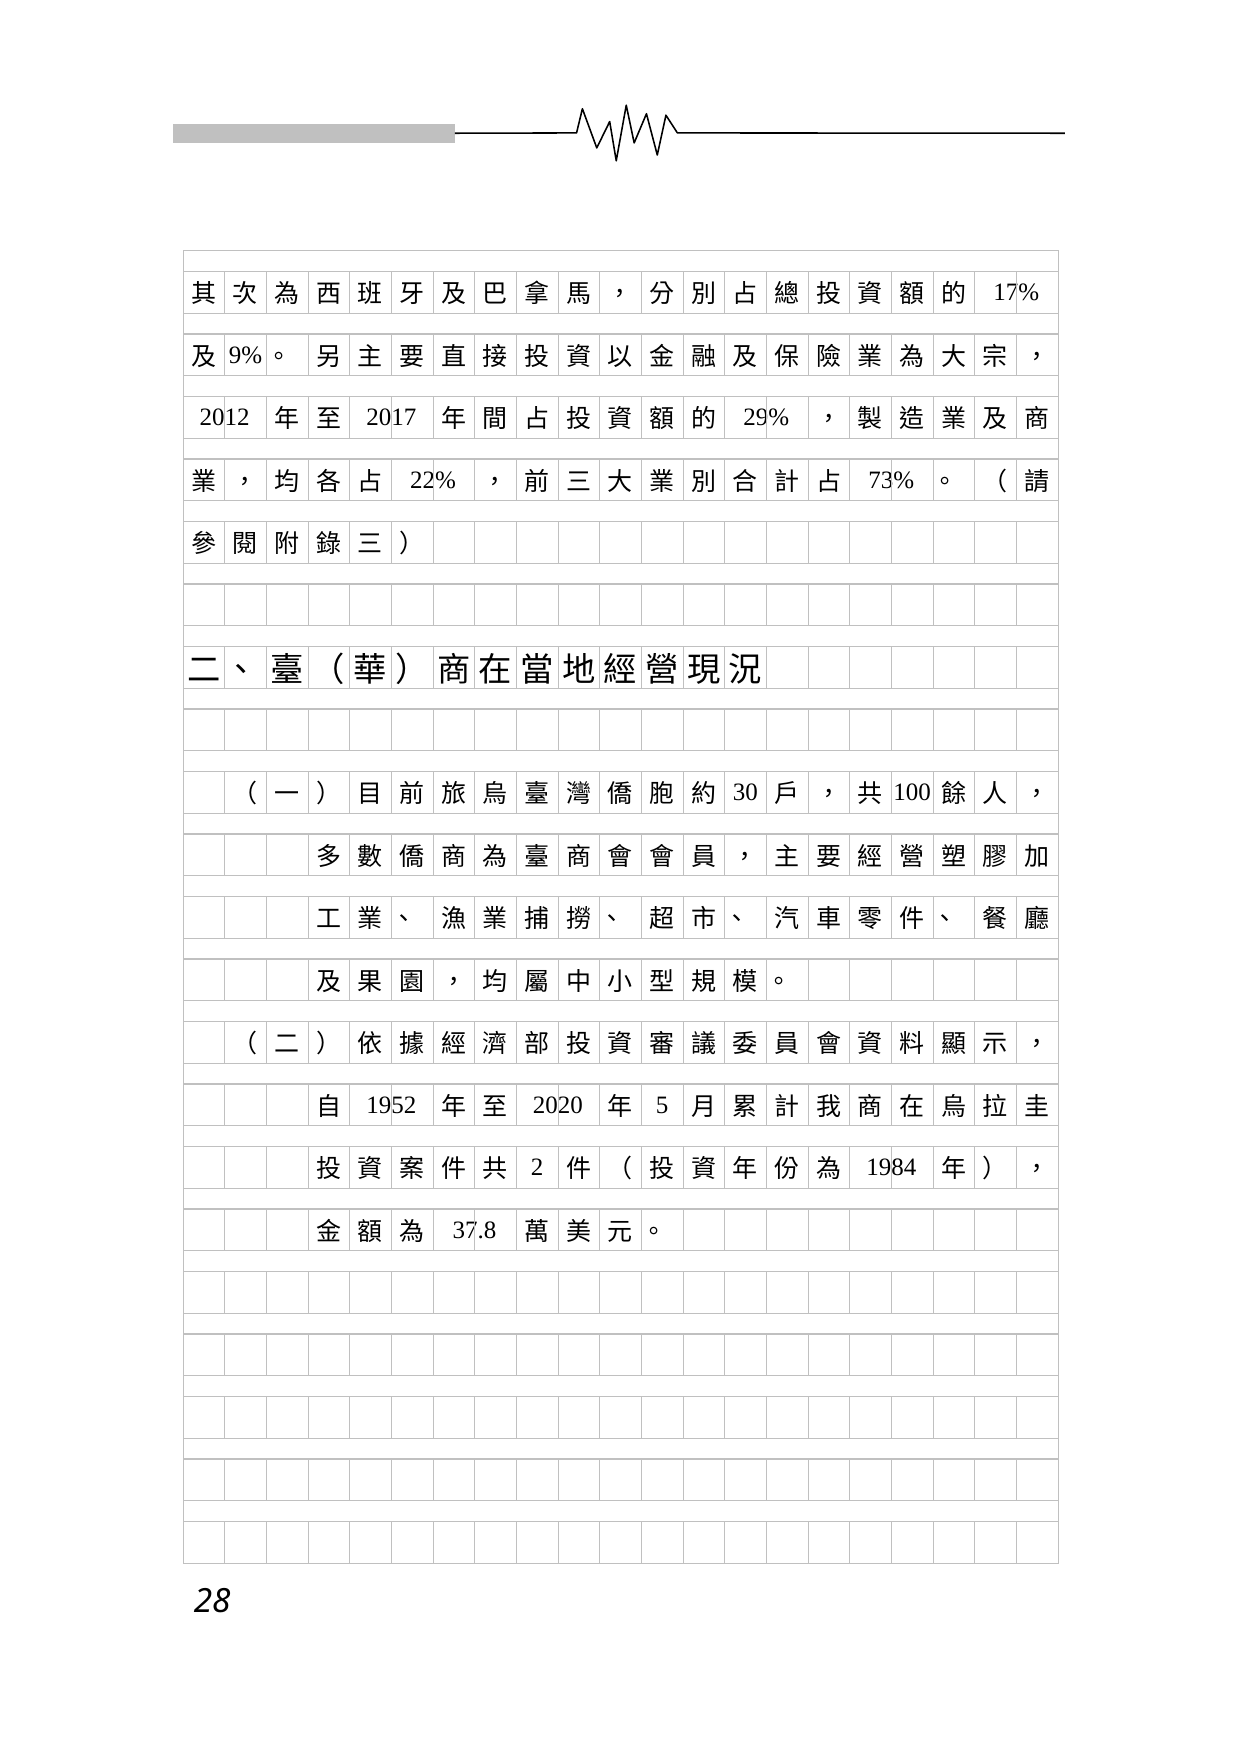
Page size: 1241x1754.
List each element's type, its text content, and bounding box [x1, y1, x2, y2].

text （二）依據經濟部投資審議委員會資料顯示，自1952年至2020年5月累計我商在烏拉圭投資案件共2件（投資年份為1984年），金額為37.8萬美元。 [392, 1210, 433, 1250]
text （二）依據經濟部投資審議委員會資料顯示，自1952年至2020年5月累計我商在烏拉圭投資案件共2件（投資年份為1984年），金額為37.8萬美元。 [600, 1022, 641, 1063]
text （二）依據經濟部投資審議委員會資料顯示，自1952年至2020年5月累計我商在烏拉圭投資案件共2件（投資年份為1984年），金額為37.8萬美元。 [809, 1210, 849, 1250]
text （二）依據經濟部投資審議委員會資料顯示，自1952年至2020年5月累計我商在烏拉圭投資案件共2件（投資年份為1984年），金額為37.8萬美元。 [207, 1064, 1058, 1083]
text （二）依據經濟部投資審議委員會資料顯示，自1952年至2020年5月累計我商在烏拉圭投資案件共2件（投資年份為1984年），金額為37.8萬美元。 [642, 1022, 683, 1063]
text 二、臺（華）商在當地經營現況 [767, 647, 808, 688]
text （二）依據經濟部投資審議委員會資料顯示，自1952年至2020年5月累計我商在烏拉圭投資案件共2件（投資年份為1984年），金額為37.8萬美元。 [207, 1001, 1058, 1021]
text （二）依據經濟部投資審議委員會資料顯示，自1952年至2020年5月累計我商在烏拉圭投資案件共2件（投資年份為1984年），金額為37.8萬美元。 [642, 1147, 683, 1188]
text （二）依據經濟部投資審議委員會資料顯示，自1952年至2020年5月累計我商在烏拉圭投資案件共2件（投資年份為1984年），金額為37.8萬美元。 [1017, 1210, 1058, 1250]
text （一）目前旅烏臺灣僑胞約30戶，共100餘人，多數僑商為臺商會會員，主要經營塑膠加工業、漁業捕撈、超市、汽車零件、餐廳及果園，均屬中小型規模。 [642, 960, 683, 1000]
text （二）依據經濟部投資審議委員會資料顯示，自1952年至2020年5月累計我商在烏拉圭投資案件共2件（投資年份為1984年），金額為37.8萬美元。 [434, 1085, 474, 1125]
text （一）目前旅烏臺灣僑胞約30戶，共100餘人，多數僑商為臺商會會員，主要經營塑膠加工業、漁業捕撈、超市、汽車零件、餐廳及果園，均屬中小型規模。 [600, 772, 641, 813]
text （一）目前旅烏臺灣僑胞約30戶，共100餘人，多數僑商為臺商會會員，主要經營塑膠加工業、漁業捕撈、超市、汽車零件、餐廳及果園，均屬中小型規模。 [225, 835, 266, 875]
text （二）依據經濟部投資審議委員會資料顯示，自1952年至2020年5月累計我商在烏拉圭投資案件共2件（投資年份為1984年），金額為37.8萬美元。 [850, 1210, 891, 1250]
text （一）目前旅烏臺灣僑胞約30戶，共100餘人，多數僑商為臺商會會員，主要經營塑膠加工業、漁業捕撈、超市、汽車零件、餐廳及果園，均屬中小型規模。 [309, 835, 349, 875]
text 二、臺（華）商在當地經營現況 [184, 647, 224, 688]
text （一）目前旅烏臺灣僑胞約30戶，共100餘人，多數僑商為臺商會會員，主要經營塑膠加工業、漁業捕撈、超市、汽車零件、餐廳及果園，均屬中小型規模。 [767, 960, 808, 1000]
text （二）依據經濟部投資審議委員會資料顯示，自1952年至2020年5月累計我商在烏拉圭投資案件共2件（投資年份為1984年），金額為37.8萬美元。 [934, 1085, 974, 1125]
text 二、臺（華）商在當地經營現況 [267, 647, 308, 688]
text （二）依據經濟部投資審議委員會資料顯示，自1952年至2020年5月累計我商在烏拉圭投資案件共2件（投資年份為1984年），金額為37.8萬美元。 [559, 1085, 599, 1125]
text （二）依據經濟部投資審議委員會資料顯示，自1952年至2020年5月累計我商在烏拉圭投資案件共2件（投資年份為1984年），金額為37.8萬美元。 [350, 1147, 391, 1188]
text （一）目前旅烏臺灣僑胞約30戶，共100餘人，多數僑商為臺商會會員，主要經營塑膠加工業、漁業捕撈、超市、汽車零件、餐廳及果園，均屬中小型規模。 [434, 960, 474, 1000]
text （二）依據經濟部投資審議委員會資料顯示，自1952年至2020年5月累計我商在烏拉圭投資案件共2件（投資年份為1984年），金額為37.8萬美元。 [309, 1022, 349, 1063]
text （二）依據經濟部投資審議委員會資料顯示，自1952年至2020年5月累計我商在烏拉圭投資案件共2件（投資年份為1984年），金額為37.8萬美元。 [975, 1022, 1016, 1063]
text 根據烏拉圭央行最新公布之外人投資數據顯示，2017年外人在烏拉圭投資總額達295億8,400萬美元，較2016年增加4.1%，占GDP的50%，其中阿根廷為主要投資來源國，占總投資額的18%；其次為西班牙及巴拿馬，分別占總投資額的17%及9%。另主要直接投資以金融及保險業為大宗，2012年至2017年間占投資額的29%，製造業及商業，均各占22%，前三大業別合計占73%。（請參閱附錄三） [184, 439, 1058, 458]
text （一）目前旅烏臺灣僑胞約30戶，共100餘人，多數僑商為臺商會會員，主要經營塑膠加工業、漁業捕撈、超市、汽車零件、餐廳及果園，均屬中小型規模。 [934, 960, 974, 1000]
text （一）目前旅烏臺灣僑胞約30戶，共100餘人，多數僑商為臺商會會員，主要經營塑膠加工業、漁業捕撈、超市、汽車零件、餐廳及果園，均屬中小型規模。 [850, 960, 891, 1000]
text （一）目前旅烏臺灣僑胞約30戶，共100餘人，多數僑商為臺商會會員，主要經營塑膠加工業、漁業捕撈、超市、汽車零件、餐廳及果園，均屬中小型規模。 [517, 835, 558, 875]
text （一）目前旅烏臺灣僑胞約30戶，共100餘人，多數僑商為臺商會會員，主要經營塑膠加工業、漁業捕撈、超市、汽車零件、餐廳及果園，均屬中小型規模。 [892, 835, 933, 875]
text （二）依據經濟部投資審議委員會資料顯示，自1952年至2020年5月累計我商在烏拉圭投資案件共2件（投資年份為1984年），金額為37.8萬美元。 [267, 1022, 308, 1063]
text （二）依據經濟部投資審議委員會資料顯示，自1952年至2020年5月累計我商在烏拉圭投資案件共2件（投資年份為1984年），金額為37.8萬美元。 [225, 1147, 266, 1188]
text 二、臺（華）商在當地經營現況 [392, 647, 433, 688]
text （二）依據經濟部投資審議委員會資料顯示，自1952年至2020年5月累計我商在烏拉圭投資案件共2件（投資年份為1984年），金額為37.8萬美元。 [684, 1147, 724, 1188]
text （一）目前旅烏臺灣僑胞約30戶，共100餘人，多數僑商為臺商會會員，主要經營塑膠加工業、漁業捕撈、超市、汽車零件、餐廳及果園，均屬中小型規模。 [475, 897, 516, 938]
text 二、臺（華）商在當地經營現況 [517, 647, 558, 688]
text （一）目前旅烏臺灣僑胞約30戶，共100餘人，多數僑商為臺商會會員，主要經營塑膠加工業、漁業捕撈、超市、汽車零件、餐廳及果園，均屬中小型規模。 [559, 772, 599, 813]
text （一）目前旅烏臺灣僑胞約30戶，共100餘人，多數僑商為臺商會會員，主要經營塑膠加工業、漁業捕撈、超市、汽車零件、餐廳及果園，均屬中小型規模。 [809, 897, 849, 938]
text （二）依據經濟部投資審議委員會資料顯示，自1952年至2020年5月累計我商在烏拉圭投資案件共2件（投資年份為1984年），金額為37.8萬美元。 [600, 1085, 641, 1125]
text （二）依據經濟部投資審議委員會資料顯示，自1952年至2020年5月累計我商在烏拉圭投資案件共2件（投資年份為1984年），金額為37.8萬美元。 [809, 1085, 849, 1125]
text （一）目前旅烏臺灣僑胞約30戶，共100餘人，多數僑商為臺商會會員，主要經營塑膠加工業、漁業捕撈、超市、汽車零件、餐廳及果園，均屬中小型規模。 [725, 835, 766, 875]
text （一）目前旅烏臺灣僑胞約30戶，共100餘人，多數僑商為臺商會會員，主要經營塑膠加工業、漁業捕撈、超市、汽車零件、餐廳及果園，均屬中小型規模。 [809, 960, 849, 1000]
text 二、臺（華）商在當地經營現況 [809, 647, 849, 688]
text 二、臺（華）商在當地經營現況 [1017, 647, 1058, 688]
text 二、臺（華）商在當地經營現況 [684, 647, 724, 688]
text 二、臺（華）商在當地經營現況 [434, 647, 474, 688]
text （二）依據經濟部投資審議委員會資料顯示，自1952年至2020年5月累計我商在烏拉圭投資案件共2件（投資年份為1984年），金額為37.8萬美元。 [934, 1022, 974, 1063]
text （二）依據經濟部投資審議委員會資料顯示，自1952年至2020年5月累計我商在烏拉圭投資案件共2件（投資年份為1984年），金額為37.8萬美元。 [434, 1147, 474, 1188]
text （一）目前旅烏臺灣僑胞約30戶，共100餘人，多數僑商為臺商會會員，主要經營塑膠加工業、漁業捕撈、超市、汽車零件、餐廳及果園，均屬中小型規模。 [642, 897, 683, 938]
text （二）依據經濟部投資審議委員會資料顯示，自1952年至2020年5月累計我商在烏拉圭投資案件共2件（投資年份為1984年），金額為37.8萬美元。 [725, 1085, 766, 1125]
text 二、臺（華）商在當地經營現況 [892, 647, 933, 688]
text （一）目前旅烏臺灣僑胞約30戶，共100餘人，多數僑商為臺商會會員，主要經營塑膠加工業、漁業捕撈、超市、汽車零件、餐廳及果園，均屬中小型規模。 [225, 772, 266, 813]
text （一）目前旅烏臺灣僑胞約30戶，共100餘人，多數僑商為臺商會會員，主要經營塑膠加工業、漁業捕撈、超市、汽車零件、餐廳及果園，均屬中小型規模。 [475, 835, 516, 875]
text （二）依據經濟部投資審議委員會資料顯示，自1952年至2020年5月累計我商在烏拉圭投資案件共2件（投資年份為1984年），金額為37.8萬美元。 [309, 1147, 349, 1188]
text （二）依據經濟部投資審議委員會資料顯示，自1952年至2020年5月累計我商在烏拉圭投資案件共2件（投資年份為1984年），金額為37.8萬美元。 [559, 1210, 599, 1250]
text （一）目前旅烏臺灣僑胞約30戶，共100餘人，多數僑商為臺商會會員，主要經營塑膠加工業、漁業捕撈、超市、汽車零件、餐廳及果園，均屬中小型規模。 [267, 835, 308, 875]
text （二）依據經濟部投資審議委員會資料顯示，自1952年至2020年5月累計我商在烏拉圭投資案件共2件（投資年份為1984年），金額為37.8萬美元。 [267, 1085, 308, 1125]
text （二）依據經濟部投資審議委員會資料顯示，自1952年至2020年5月累計我商在烏拉圭投資案件共2件（投資年份為1984年），金額為37.8萬美元。 [809, 1022, 849, 1063]
text （一）目前旅烏臺灣僑胞約30戶，共100餘人，多數僑商為臺商會會員，主要經營塑膠加工業、漁業捕撈、超市、汽車零件、餐廳及果園，均屬中小型規模。 [350, 960, 391, 1000]
text （一）目前旅烏臺灣僑胞約30戶，共100餘人，多數僑商為臺商會會員，主要經營塑膠加工業、漁業捕撈、超市、汽車零件、餐廳及果園，均屬中小型規模。 [392, 897, 433, 938]
text （二）依據經濟部投資審議委員會資料顯示，自1952年至2020年5月累計我商在烏拉圭投資案件共2件（投資年份為1984年），金額為37.8萬美元。 [767, 1210, 808, 1250]
text （二）依據經濟部投資審議委員會資料顯示，自1952年至2020年5月累計我商在烏拉圭投資案件共2件（投資年份為1984年），金額為37.8萬美元。 [934, 1147, 974, 1188]
text （二）依據經濟部投資審議委員會資料顯示，自1952年至2020年5月累計我商在烏拉圭投資案件共2件（投資年份為1984年），金額為37.8萬美元。 [267, 1210, 308, 1250]
text （二）依據經濟部投資審議委員會資料顯示，自1952年至2020年5月累計我商在烏拉圭投資案件共2件（投資年份為1984年），金額為37.8萬美元。 [225, 1085, 266, 1125]
text （一）目前旅烏臺灣僑胞約30戶，共100餘人，多數僑商為臺商會會員，主要經營塑膠加工業、漁業捕撈、超市、汽車零件、餐廳及果園，均屬中小型規模。 [434, 772, 474, 813]
text （二）依據經濟部投資審議委員會資料顯示，自1952年至2020年5月累計我商在烏拉圭投資案件共2件（投資年份為1984年），金額為37.8萬美元。 [207, 1126, 1058, 1146]
text （二）依據經濟部投資審議委員會資料顯示，自1952年至2020年5月累計我商在烏拉圭投資案件共2件（投資年份為1984年），金額為37.8萬美元。 [975, 1085, 1016, 1125]
text （二）依據經濟部投資審議委員會資料顯示，自1952年至2020年5月累計我商在烏拉圭投資案件共2件（投資年份為1984年），金額為37.8萬美元。 [392, 1022, 433, 1063]
text （一）目前旅烏臺灣僑胞約30戶，共100餘人，多數僑商為臺商會會員，主要經營塑膠加工業、漁業捕撈、超市、汽車零件、餐廳及果園，均屬中小型規模。 [207, 939, 1058, 958]
text （一）目前旅烏臺灣僑胞約30戶，共100餘人，多數僑商為臺商會會員，主要經營塑膠加工業、漁業捕撈、超市、汽車零件、餐廳及果園，均屬中小型規模。 [559, 897, 599, 938]
text （二）依據經濟部投資審議委員會資料顯示，自1952年至2020年5月累計我商在烏拉圭投資案件共2件（投資年份為1984年），金額為37.8萬美元。 [600, 1147, 641, 1188]
text （一）目前旅烏臺灣僑胞約30戶，共100餘人，多數僑商為臺商會會員，主要經營塑膠加工業、漁業捕撈、超市、汽車零件、餐廳及果園，均屬中小型規模。 [207, 751, 1058, 771]
text （一）目前旅烏臺灣僑胞約30戶，共100餘人，多數僑商為臺商會會員，主要經營塑膠加工業、漁業捕撈、超市、汽車零件、餐廳及果園，均屬中小型規模。 [934, 772, 974, 813]
text （一）目前旅烏臺灣僑胞約30戶，共100餘人，多數僑商為臺商會會員，主要經營塑膠加工業、漁業捕撈、超市、汽車零件、餐廳及果園，均屬中小型規模。 [225, 960, 266, 1000]
text （一）目前旅烏臺灣僑胞約30戶，共100餘人，多數僑商為臺商會會員，主要經營塑膠加工業、漁業捕撈、超市、汽車零件、餐廳及果園，均屬中小型規模。 [434, 835, 474, 875]
text （一）目前旅烏臺灣僑胞約30戶，共100餘人，多數僑商為臺商會會員，主要經營塑膠加工業、漁業捕撈、超市、汽車零件、餐廳及果園，均屬中小型規模。 [517, 772, 558, 813]
text （二）依據經濟部投資審議委員會資料顯示，自1952年至2020年5月累計我商在烏拉圭投資案件共2件（投資年份為1984年），金額為37.8萬美元。 [600, 1210, 641, 1250]
text （一）目前旅烏臺灣僑胞約30戶，共100餘人，多數僑商為臺商會會員，主要經營塑膠加工業、漁業捕撈、超市、汽車零件、餐廳及果園，均屬中小型規模。 [350, 835, 391, 875]
text （二）依據經濟部投資審議委員會資料顯示，自1952年至2020年5月累計我商在烏拉圭投資案件共2件（投資年份為1984年），金額為37.8萬美元。 [434, 1210, 474, 1250]
text （二）依據經濟部投資審議委員會資料顯示，自1952年至2020年5月累計我商在烏拉圭投資案件共2件（投資年份為1984年），金額為37.8萬美元。 [684, 1022, 724, 1063]
text （一）目前旅烏臺灣僑胞約30戶，共100餘人，多數僑商為臺商會會員，主要經營塑膠加工業、漁業捕撈、超市、汽車零件、餐廳及果園，均屬中小型規模。 [850, 772, 891, 813]
text （二）依據經濟部投資審議委員會資料顯示，自1952年至2020年5月累計我商在烏拉圭投資案件共2件（投資年份為1984年），金額為37.8萬美元。 [684, 1210, 724, 1250]
text （一）目前旅烏臺灣僑胞約30戶，共100餘人，多數僑商為臺商會會員，主要經營塑膠加工業、漁業捕撈、超市、汽車零件、餐廳及果園，均屬中小型規模。 [725, 960, 766, 1000]
text （二）依據經濟部投資審議委員會資料顯示，自1952年至2020年5月累計我商在烏拉圭投資案件共2件（投資年份為1984年），金額為37.8萬美元。 [975, 1147, 1016, 1188]
text （二）依據經濟部投資審議委員會資料顯示，自1952年至2020年5月累計我商在烏拉圭投資案件共2件（投資年份為1984年），金額為37.8萬美元。 [517, 1085, 558, 1125]
text （一）目前旅烏臺灣僑胞約30戶，共100餘人，多數僑商為臺商會會員，主要經營塑膠加工業、漁業捕撈、超市、汽車零件、餐廳及果園，均屬中小型規模。 [350, 897, 391, 938]
text （一）目前旅烏臺灣僑胞約30戶，共100餘人，多數僑商為臺商會會員，主要經營塑膠加工業、漁業捕撈、超市、汽車零件、餐廳及果園，均屬中小型規模。 [725, 772, 766, 813]
text （一）目前旅烏臺灣僑胞約30戶，共100餘人，多數僑商為臺商會會員，主要經營塑膠加工業、漁業捕撈、超市、汽車零件、餐廳及果園，均屬中小型規模。 [559, 960, 599, 1000]
text （一）目前旅烏臺灣僑胞約30戶，共100餘人，多數僑商為臺商會會員，主要經營塑膠加工業、漁業捕撈、超市、汽車零件、餐廳及果園，均屬中小型規模。 [809, 835, 849, 875]
text （二）依據經濟部投資審議委員會資料顯示，自1952年至2020年5月累計我商在烏拉圭投資案件共2件（投資年份為1984年），金額為37.8萬美元。 [892, 1022, 933, 1063]
text （二）依據經濟部投資審議委員會資料顯示，自1952年至2020年5月累計我商在烏拉圭投資案件共2件（投資年份為1984年），金額為37.8萬美元。 [309, 1210, 349, 1250]
text （一）目前旅烏臺灣僑胞約30戶，共100餘人，多數僑商為臺商會會員，主要經營塑膠加工業、漁業捕撈、超市、汽車零件、餐廳及果園，均屬中小型規模。 [975, 960, 1016, 1000]
text （一）目前旅烏臺灣僑胞約30戶，共100餘人，多數僑商為臺商會會員，主要經營塑膠加工業、漁業捕撈、超市、汽車零件、餐廳及果園，均屬中小型規模。 [267, 772, 308, 813]
text （一）目前旅烏臺灣僑胞約30戶，共100餘人，多數僑商為臺商會會員，主要經營塑膠加工業、漁業捕撈、超市、汽車零件、餐廳及果園，均屬中小型規模。 [267, 960, 308, 1000]
text （二）依據經濟部投資審議委員會資料顯示，自1952年至2020年5月累計我商在烏拉圭投資案件共2件（投資年份為1984年），金額為37.8萬美元。 [392, 1085, 433, 1125]
text （二）依據經濟部投資審議委員會資料顯示，自1952年至2020年5月累計我商在烏拉圭投資案件共2件（投資年份為1984年），金額為37.8萬美元。 [350, 1022, 391, 1063]
text （二）依據經濟部投資審議委員會資料顯示，自1952年至2020年5月累計我商在烏拉圭投資案件共2件（投資年份為1984年），金額為37.8萬美元。 [892, 1210, 933, 1250]
text （一）目前旅烏臺灣僑胞約30戶，共100餘人，多數僑商為臺商會會員，主要經營塑膠加工業、漁業捕撈、超市、汽車零件、餐廳及果園，均屬中小型規模。 [975, 772, 1016, 813]
text （二）依據經濟部投資審議委員會資料顯示，自1952年至2020年5月累計我商在烏拉圭投資案件共2件（投資年份為1984年），金額為37.8萬美元。 [850, 1085, 891, 1125]
text （一）目前旅烏臺灣僑胞約30戶，共100餘人，多數僑商為臺商會會員，主要經營塑膠加工業、漁業捕撈、超市、汽車零件、餐廳及果園，均屬中小型規模。 [975, 835, 1016, 875]
text （二）依據經濟部投資審議委員會資料顯示，自1952年至2020年5月累計我商在烏拉圭投資案件共2件（投資年份為1984年），金額為37.8萬美元。 [517, 1147, 558, 1188]
text （一）目前旅烏臺灣僑胞約30戶，共100餘人，多數僑商為臺商會會員，主要經營塑膠加工業、漁業捕撈、超市、汽車零件、餐廳及果園，均屬中小型規模。 [809, 772, 849, 813]
text （一）目前旅烏臺灣僑胞約30戶，共100餘人，多數僑商為臺商會會員，主要經營塑膠加工業、漁業捕撈、超市、汽車零件、餐廳及果園，均屬中小型規模。 [850, 835, 891, 875]
text （一）目前旅烏臺灣僑胞約30戶，共100餘人，多數僑商為臺商會會員，主要經營塑膠加工業、漁業捕撈、超市、汽車零件、餐廳及果園，均屬中小型規模。 [892, 960, 933, 1000]
text （二）依據經濟部投資審議委員會資料顯示，自1952年至2020年5月累計我商在烏拉圭投資案件共2件（投資年份為1984年），金額為37.8萬美元。 [392, 1147, 433, 1188]
text （二）依據經濟部投資審議委員會資料顯示，自1952年至2020年5月累計我商在烏拉圭投資案件共2件（投資年份為1984年），金額為37.8萬美元。 [725, 1210, 766, 1250]
text （二）依據經濟部投資審議委員會資料顯示，自1952年至2020年5月累計我商在烏拉圭投資案件共2件（投資年份為1984年），金額為37.8萬美元。 [850, 1147, 891, 1188]
text （二）依據經濟部投資審議委員會資料顯示，自1952年至2020年5月累計我商在烏拉圭投資案件共2件（投資年份為1984年），金額為37.8萬美元。 [975, 1210, 1016, 1250]
text （二）依據經濟部投資審議委員會資料顯示，自1952年至2020年5月累計我商在烏拉圭投資案件共2件（投資年份為1984年），金額為37.8萬美元。 [517, 1022, 558, 1063]
text （一）目前旅烏臺灣僑胞約30戶，共100餘人，多數僑商為臺商會會員，主要經營塑膠加工業、漁業捕撈、超市、汽車零件、餐廳及果園，均屬中小型規模。 [1017, 960, 1058, 1000]
text 根據烏拉圭央行最新公布之外人投資數據顯示，2017年外人在烏拉圭投資總額達295億8,400萬美元，較2016年增加4.1%，占GDP的50%，其中阿根廷為主要投資來源國，占總投資額的18%；其次為西班牙及巴拿馬，分別占總投資額的17%及9%。另主要直接投資以金融及保險業為大宗，2012年至2017年間占投資額的29%，製造業及商業，均各占22%，前三大業別合計占73%。（請參閱附錄三） [184, 501, 1058, 521]
text （二）依據經濟部投資審議委員會資料顯示，自1952年至2020年5月累計我商在烏拉圭投資案件共2件（投資年份為1984年），金額為37.8萬美元。 [767, 1085, 808, 1125]
text （一）目前旅烏臺灣僑胞約30戶，共100餘人，多數僑商為臺商會會員，主要經營塑膠加工業、漁業捕撈、超市、汽車零件、餐廳及果園，均屬中小型規模。 [892, 772, 933, 813]
text （一）目前旅烏臺灣僑胞約30戶，共100餘人，多數僑商為臺商會會員，主要經營塑膠加工業、漁業捕撈、超市、汽車零件、餐廳及果園，均屬中小型規模。 [309, 960, 349, 1000]
text 二、臺（華）商在當地經營現況 [642, 647, 683, 688]
text 根據烏拉圭央行最新公布之外人投資數據顯示，2017年外人在烏拉圭投資總額達295億8,400萬美元，較2016年增加4.1%，占GDP的50%，其中阿根廷為主要投資來源國，占總投資額的18%；其次為西班牙及巴拿馬，分別占總投資額的17%及9%。另主要直接投資以金融及保險業為大宗，2012年至2017年間占投資額的29%，製造業及商業，均各占22%，前三大業別合計占73%。（請參閱附錄三） [184, 376, 1058, 396]
text （二）依據經濟部投資審議委員會資料顯示，自1952年至2020年5月累計我商在烏拉圭投資案件共2件（投資年份為1984年），金額為37.8萬美元。 [684, 1085, 724, 1125]
text （一）目前旅烏臺灣僑胞約30戶，共100餘人，多數僑商為臺商會會員，主要經營塑膠加工業、漁業捕撈、超市、汽車零件、餐廳及果園，均屬中小型規模。 [559, 835, 599, 875]
text 二、臺（華）商在當地經營現況 [559, 647, 599, 688]
text （一）目前旅烏臺灣僑胞約30戶，共100餘人，多數僑商為臺商會會員，主要經營塑膠加工業、漁業捕撈、超市、汽車零件、餐廳及果園，均屬中小型規模。 [767, 835, 808, 875]
text （二）依據經濟部投資審議委員會資料顯示，自1952年至2020年5月累計我商在烏拉圭投資案件共2件（投資年份為1984年），金額為37.8萬美元。 [350, 1085, 391, 1125]
text 二、臺（華）商在當地經營現況 [850, 647, 891, 688]
text （二）依據經濟部投資審議委員會資料顯示，自1952年至2020年5月累計我商在烏拉圭投資案件共2件（投資年份為1984年），金額為37.8萬美元。 [475, 1147, 516, 1188]
text （二）依據經濟部投資審議委員會資料顯示，自1952年至2020年5月累計我商在烏拉圭投資案件共2件（投資年份為1984年），金額為37.8萬美元。 [1017, 1022, 1058, 1063]
text （二）依據經濟部投資審議委員會資料顯示，自1952年至2020年5月累計我商在烏拉圭投資案件共2件（投資年份為1984年），金額為37.8萬美元。 [475, 1022, 516, 1063]
text （二）依據經濟部投資審議委員會資料顯示，自1952年至2020年5月累計我商在烏拉圭投資案件共2件（投資年份為1984年），金額為37.8萬美元。 [267, 1147, 308, 1188]
text （一）目前旅烏臺灣僑胞約30戶，共100餘人，多數僑商為臺商會會員，主要經營塑膠加工業、漁業捕撈、超市、汽車零件、餐廳及果園，均屬中小型規模。 [767, 772, 808, 813]
text 二、臺（華）商在當地經營現況 [475, 647, 516, 688]
text （二）依據經濟部投資審議委員會資料顯示，自1952年至2020年5月累計我商在烏拉圭投資案件共2件（投資年份為1984年），金額為37.8萬美元。 [225, 1022, 266, 1063]
text （一）目前旅烏臺灣僑胞約30戶，共100餘人，多數僑商為臺商會會員，主要經營塑膠加工業、漁業捕撈、超市、汽車零件、餐廳及果園，均屬中小型規模。 [434, 897, 474, 938]
text （一）目前旅烏臺灣僑胞約30戶，共100餘人，多數僑商為臺商會會員，主要經營塑膠加工業、漁業捕撈、超市、汽車零件、餐廳及果園，均屬中小型規模。 [725, 897, 766, 938]
text （一）目前旅烏臺灣僑胞約30戶，共100餘人，多數僑商為臺商會會員，主要經營塑膠加工業、漁業捕撈、超市、汽車零件、餐廳及果園，均屬中小型規模。 [642, 835, 683, 875]
text （一）目前旅烏臺灣僑胞約30戶，共100餘人，多數僑商為臺商會會員，主要經營塑膠加工業、漁業捕撈、超市、汽車零件、餐廳及果園，均屬中小型規模。 [392, 772, 433, 813]
text （一）目前旅烏臺灣僑胞約30戶，共100餘人，多數僑商為臺商會會員，主要經營塑膠加工業、漁業捕撈、超市、汽車零件、餐廳及果園，均屬中小型規模。 [392, 835, 433, 875]
text 二、臺（華）商在當地經營現況 [725, 647, 766, 688]
text （二）依據經濟部投資審議委員會資料顯示，自1952年至2020年5月累計我商在烏拉圭投資案件共2件（投資年份為1984年），金額為37.8萬美元。 [309, 1085, 349, 1125]
text 根據烏拉圭央行最新公布之外人投資數據顯示，2017年外人在烏拉圭投資總額達295億8,400萬美元，較2016年增加4.1%，占GDP的50%，其中阿根廷為主要投資來源國，占總投資額的18%；其次為西班牙及巴拿馬，分別占總投資額的17%及9%。另主要直接投資以金融及保險業為大宗，2012年至2017年間占投資額的29%，製造業及商業，均各占22%，前三大業別合計占73%。（請參閱附錄三） [184, 314, 1058, 333]
text （一）目前旅烏臺灣僑胞約30戶，共100餘人，多數僑商為臺商會會員，主要經營塑膠加工業、漁業捕撈、超市、汽車零件、餐廳及果園，均屬中小型規模。 [767, 897, 808, 938]
text （一）目前旅烏臺灣僑胞約30戶，共100餘人，多數僑商為臺商會會員，主要經營塑膠加工業、漁業捕撈、超市、汽車零件、餐廳及果園，均屬中小型規模。 [684, 897, 724, 938]
text （一）目前旅烏臺灣僑胞約30戶，共100餘人，多數僑商為臺商會會員，主要經營塑膠加工業、漁業捕撈、超市、汽車零件、餐廳及果園，均屬中小型規模。 [475, 772, 516, 813]
text （二）依據經濟部投資審議委員會資料顯示，自1952年至2020年5月累計我商在烏拉圭投資案件共2件（投資年份為1984年），金額為37.8萬美元。 [809, 1147, 849, 1188]
text （一）目前旅烏臺灣僑胞約30戶，共100餘人，多數僑商為臺商會會員，主要經營塑膠加工業、漁業捕撈、超市、汽車零件、餐廳及果園，均屬中小型規模。 [1017, 835, 1058, 875]
text 二、臺（華）商在當地經營現況 [225, 647, 266, 688]
text （二）依據經濟部投資審議委員會資料顯示，自1952年至2020年5月累計我商在烏拉圭投資案件共2件（投資年份為1984年），金額為37.8萬美元。 [892, 1085, 933, 1125]
text （一）目前旅烏臺灣僑胞約30戶，共100餘人，多數僑商為臺商會會員，主要經營塑膠加工業、漁業捕撈、超市、汽車零件、餐廳及果園，均屬中小型規模。 [934, 897, 974, 938]
text （二）依據經濟部投資審議委員會資料顯示，自1952年至2020年5月累計我商在烏拉圭投資案件共2件（投資年份為1984年），金額為37.8萬美元。 [1017, 1085, 1058, 1125]
text （二）依據經濟部投資審議委員會資料顯示，自1952年至2020年5月累計我商在烏拉圭投資案件共2件（投資年份為1984年），金額為37.8萬美元。 [475, 1085, 516, 1125]
text （二）依據經濟部投資審議委員會資料顯示，自1952年至2020年5月累計我商在烏拉圭投資案件共2件（投資年份為1984年），金額為37.8萬美元。 [725, 1022, 766, 1063]
text （一）目前旅烏臺灣僑胞約30戶，共100餘人，多數僑商為臺商會會員，主要經營塑膠加工業、漁業捕撈、超市、汽車零件、餐廳及果園，均屬中小型規模。 [1017, 897, 1058, 938]
text （二）依據經濟部投資審議委員會資料顯示，自1952年至2020年5月累計我商在烏拉圭投資案件共2件（投資年份為1984年），金額為37.8萬美元。 [517, 1210, 558, 1250]
text （二）依據經濟部投資審議委員會資料顯示，自1952年至2020年5月累計我商在烏拉圭投資案件共2件（投資年份為1984年），金額為37.8萬美元。 [725, 1147, 766, 1188]
text （一）目前旅烏臺灣僑胞約30戶，共100餘人，多數僑商為臺商會會員，主要經營塑膠加工業、漁業捕撈、超市、汽車零件、餐廳及果園，均屬中小型規模。 [350, 772, 391, 813]
text （二）依據經濟部投資審議委員會資料顯示，自1952年至2020年5月累計我商在烏拉圭投資案件共2件（投資年份為1984年），金額為37.8萬美元。 [642, 1210, 683, 1250]
text 根據烏拉圭央行最新公布之外人投資數據顯示，2017年外人在烏拉圭投資總額達295億8,400萬美元，較2016年增加4.1%，占GDP的50%，其中阿根廷為主要投資來源國，占總投資額的18%；其次為西班牙及巴拿馬，分別占總投資額的17%及9%。另主要直接投資以金融及保險業為大宗，2012年至2017年間占投資額的29%，製造業及商業，均各占22%，前三大業別合計占73%。（請參閱附錄三） [184, 251, 1058, 271]
text （一）目前旅烏臺灣僑胞約30戶，共100餘人，多數僑商為臺商會會員，主要經營塑膠加工業、漁業捕撈、超市、汽車零件、餐廳及果園，均屬中小型規模。 [267, 897, 308, 938]
text （二）依據經濟部投資審議委員會資料顯示，自1952年至2020年5月累計我商在烏拉圭投資案件共2件（投資年份為1984年），金額為37.8萬美元。 [475, 1210, 516, 1250]
text （一）目前旅烏臺灣僑胞約30戶，共100餘人，多數僑商為臺商會會員，主要經營塑膠加工業、漁業捕撈、超市、汽車零件、餐廳及果園，均屬中小型規模。 [392, 960, 433, 1000]
text （二）依據經濟部投資審議委員會資料顯示，自1952年至2020年5月累計我商在烏拉圭投資案件共2件（投資年份為1984年），金額為37.8萬美元。 [642, 1085, 683, 1125]
text （一）目前旅烏臺灣僑胞約30戶，共100餘人，多數僑商為臺商會會員，主要經營塑膠加工業、漁業捕撈、超市、汽車零件、餐廳及果園，均屬中小型規模。 [600, 835, 641, 875]
text （二）依據經濟部投資審議委員會資料顯示，自1952年至2020年5月累計我商在烏拉圭投資案件共2件（投資年份為1984年），金額為37.8萬美元。 [767, 1147, 808, 1188]
text 二、臺（華）商在當地經營現況 [309, 647, 349, 688]
text （一）目前旅烏臺灣僑胞約30戶，共100餘人，多數僑商為臺商會會員，主要經營塑膠加工業、漁業捕撈、超市、汽車零件、餐廳及果園，均屬中小型規模。 [684, 772, 724, 813]
text （一）目前旅烏臺灣僑胞約30戶，共100餘人，多數僑商為臺商會會員，主要經營塑膠加工業、漁業捕撈、超市、汽車零件、餐廳及果園，均屬中小型規模。 [600, 960, 641, 1000]
text （一）目前旅烏臺灣僑胞約30戶，共100餘人，多數僑商為臺商會會員，主要經營塑膠加工業、漁業捕撈、超市、汽車零件、餐廳及果園，均屬中小型規模。 [207, 876, 1058, 896]
text （二）依據經濟部投資審議委員會資料顯示，自1952年至2020年5月累計我商在烏拉圭投資案件共2件（投資年份為1984年），金額為37.8萬美元。 [350, 1210, 391, 1250]
text （二）依據經濟部投資審議委員會資料顯示，自1952年至2020年5月累計我商在烏拉圭投資案件共2件（投資年份為1984年），金額為37.8萬美元。 [767, 1022, 808, 1063]
text （二）依據經濟部投資審議委員會資料顯示，自1952年至2020年5月累計我商在烏拉圭投資案件共2件（投資年份為1984年），金額為37.8萬美元。 [1017, 1147, 1058, 1188]
text （一）目前旅烏臺灣僑胞約30戶，共100餘人，多數僑商為臺商會會員，主要經營塑膠加工業、漁業捕撈、超市、汽車零件、餐廳及果園，均屬中小型規模。 [684, 835, 724, 875]
text （二）依據經濟部投資審議委員會資料顯示，自1952年至2020年5月累計我商在烏拉圭投資案件共2件（投資年份為1984年），金額為37.8萬美元。 [934, 1210, 974, 1250]
text 二、臺（華）商在當地經營現況 [975, 647, 1016, 688]
text （二）依據經濟部投資審議委員會資料顯示，自1952年至2020年5月累計我商在烏拉圭投資案件共2件（投資年份為1984年），金額為37.8萬美元。 [559, 1022, 599, 1063]
text （一）目前旅烏臺灣僑胞約30戶，共100餘人，多數僑商為臺商會會員，主要經營塑膠加工業、漁業捕撈、超市、汽車零件、餐廳及果園，均屬中小型規模。 [207, 814, 1058, 833]
text （一）目前旅烏臺灣僑胞約30戶，共100餘人，多數僑商為臺商會會員，主要經營塑膠加工業、漁業捕撈、超市、汽車零件、餐廳及果園，均屬中小型規模。 [225, 897, 266, 938]
text 二、臺（華）商在當地經營現況 [600, 647, 641, 688]
text （二）依據經濟部投資審議委員會資料顯示，自1952年至2020年5月累計我商在烏拉圭投資案件共2件（投資年份為1984年），金額為37.8萬美元。 [434, 1022, 474, 1063]
text （一）目前旅烏臺灣僑胞約30戶，共100餘人，多數僑商為臺商會會員，主要經營塑膠加工業、漁業捕撈、超市、汽車零件、餐廳及果園，均屬中小型規模。 [1017, 772, 1058, 813]
text （二）依據經濟部投資審議委員會資料顯示，自1952年至2020年5月累計我商在烏拉圭投資案件共2件（投資年份為1984年），金額為37.8萬美元。 [207, 1189, 1058, 1208]
text （一）目前旅烏臺灣僑胞約30戶，共100餘人，多數僑商為臺商會會員，主要經營塑膠加工業、漁業捕撈、超市、汽車零件、餐廳及果園，均屬中小型規模。 [517, 960, 558, 1000]
text 二、臺（華）商在當地經營現況 [934, 647, 974, 688]
text （一）目前旅烏臺灣僑胞約30戶，共100餘人，多數僑商為臺商會會員，主要經營塑膠加工業、漁業捕撈、超市、汽車零件、餐廳及果園，均屬中小型規模。 [934, 835, 974, 875]
text （一）目前旅烏臺灣僑胞約30戶，共100餘人，多數僑商為臺商會會員，主要經營塑膠加工業、漁業捕撈、超市、汽車零件、餐廳及果園，均屬中小型規模。 [892, 897, 933, 938]
text （一）目前旅烏臺灣僑胞約30戶，共100餘人，多數僑商為臺商會會員，主要經營塑膠加工業、漁業捕撈、超市、汽車零件、餐廳及果園，均屬中小型規模。 [642, 772, 683, 813]
text （二）依據經濟部投資審議委員會資料顯示，自1952年至2020年5月累計我商在烏拉圭投資案件共2件（投資年份為1984年），金額為37.8萬美元。 [559, 1147, 599, 1188]
text （一）目前旅烏臺灣僑胞約30戶，共100餘人，多數僑商為臺商會會員，主要經營塑膠加工業、漁業捕撈、超市、汽車零件、餐廳及果園，均屬中小型規模。 [309, 772, 349, 813]
text （一）目前旅烏臺灣僑胞約30戶，共100餘人，多數僑商為臺商會會員，主要經營塑膠加工業、漁業捕撈、超市、汽車零件、餐廳及果園，均屬中小型規模。 [309, 897, 349, 938]
text （一）目前旅烏臺灣僑胞約30戶，共100餘人，多數僑商為臺商會會員，主要經營塑膠加工業、漁業捕撈、超市、汽車零件、餐廳及果園，均屬中小型規模。 [475, 960, 516, 1000]
text （一）目前旅烏臺灣僑胞約30戶，共100餘人，多數僑商為臺商會會員，主要經營塑膠加工業、漁業捕撈、超市、汽車零件、餐廳及果園，均屬中小型規模。 [850, 897, 891, 938]
text （一）目前旅烏臺灣僑胞約30戶，共100餘人，多數僑商為臺商會會員，主要經營塑膠加工業、漁業捕撈、超市、汽車零件、餐廳及果園，均屬中小型規模。 [600, 897, 641, 938]
text （一）目前旅烏臺灣僑胞約30戶，共100餘人，多數僑商為臺商會會員，主要經營塑膠加工業、漁業捕撈、超市、汽車零件、餐廳及果園，均屬中小型規模。 [517, 897, 558, 938]
text 二、臺（華）商在當地經營現況 [350, 647, 391, 688]
text （二）依據經濟部投資審議委員會資料顯示，自1952年至2020年5月累計我商在烏拉圭投資案件共2件（投資年份為1984年），金額為37.8萬美元。 [225, 1210, 266, 1250]
text （一）目前旅烏臺灣僑胞約30戶，共100餘人，多數僑商為臺商會會員，主要經營塑膠加工業、漁業捕撈、超市、汽車零件、餐廳及果園，均屬中小型規模。 [684, 960, 724, 1000]
text （一）目前旅烏臺灣僑胞約30戶，共100餘人，多數僑商為臺商會會員，主要經營塑膠加工業、漁業捕撈、超市、汽車零件、餐廳及果園，均屬中小型規模。 [975, 897, 1016, 938]
text （二）依據經濟部投資審議委員會資料顯示，自1952年至2020年5月累計我商在烏拉圭投資案件共2件（投資年份為1984年），金額為37.8萬美元。 [892, 1147, 933, 1188]
text （二）依據經濟部投資審議委員會資料顯示，自1952年至2020年5月累計我商在烏拉圭投資案件共2件（投資年份為1984年），金額為37.8萬美元。 [850, 1022, 891, 1063]
text 二、臺（華）商在當地經營現況 [184, 626, 1058, 646]
